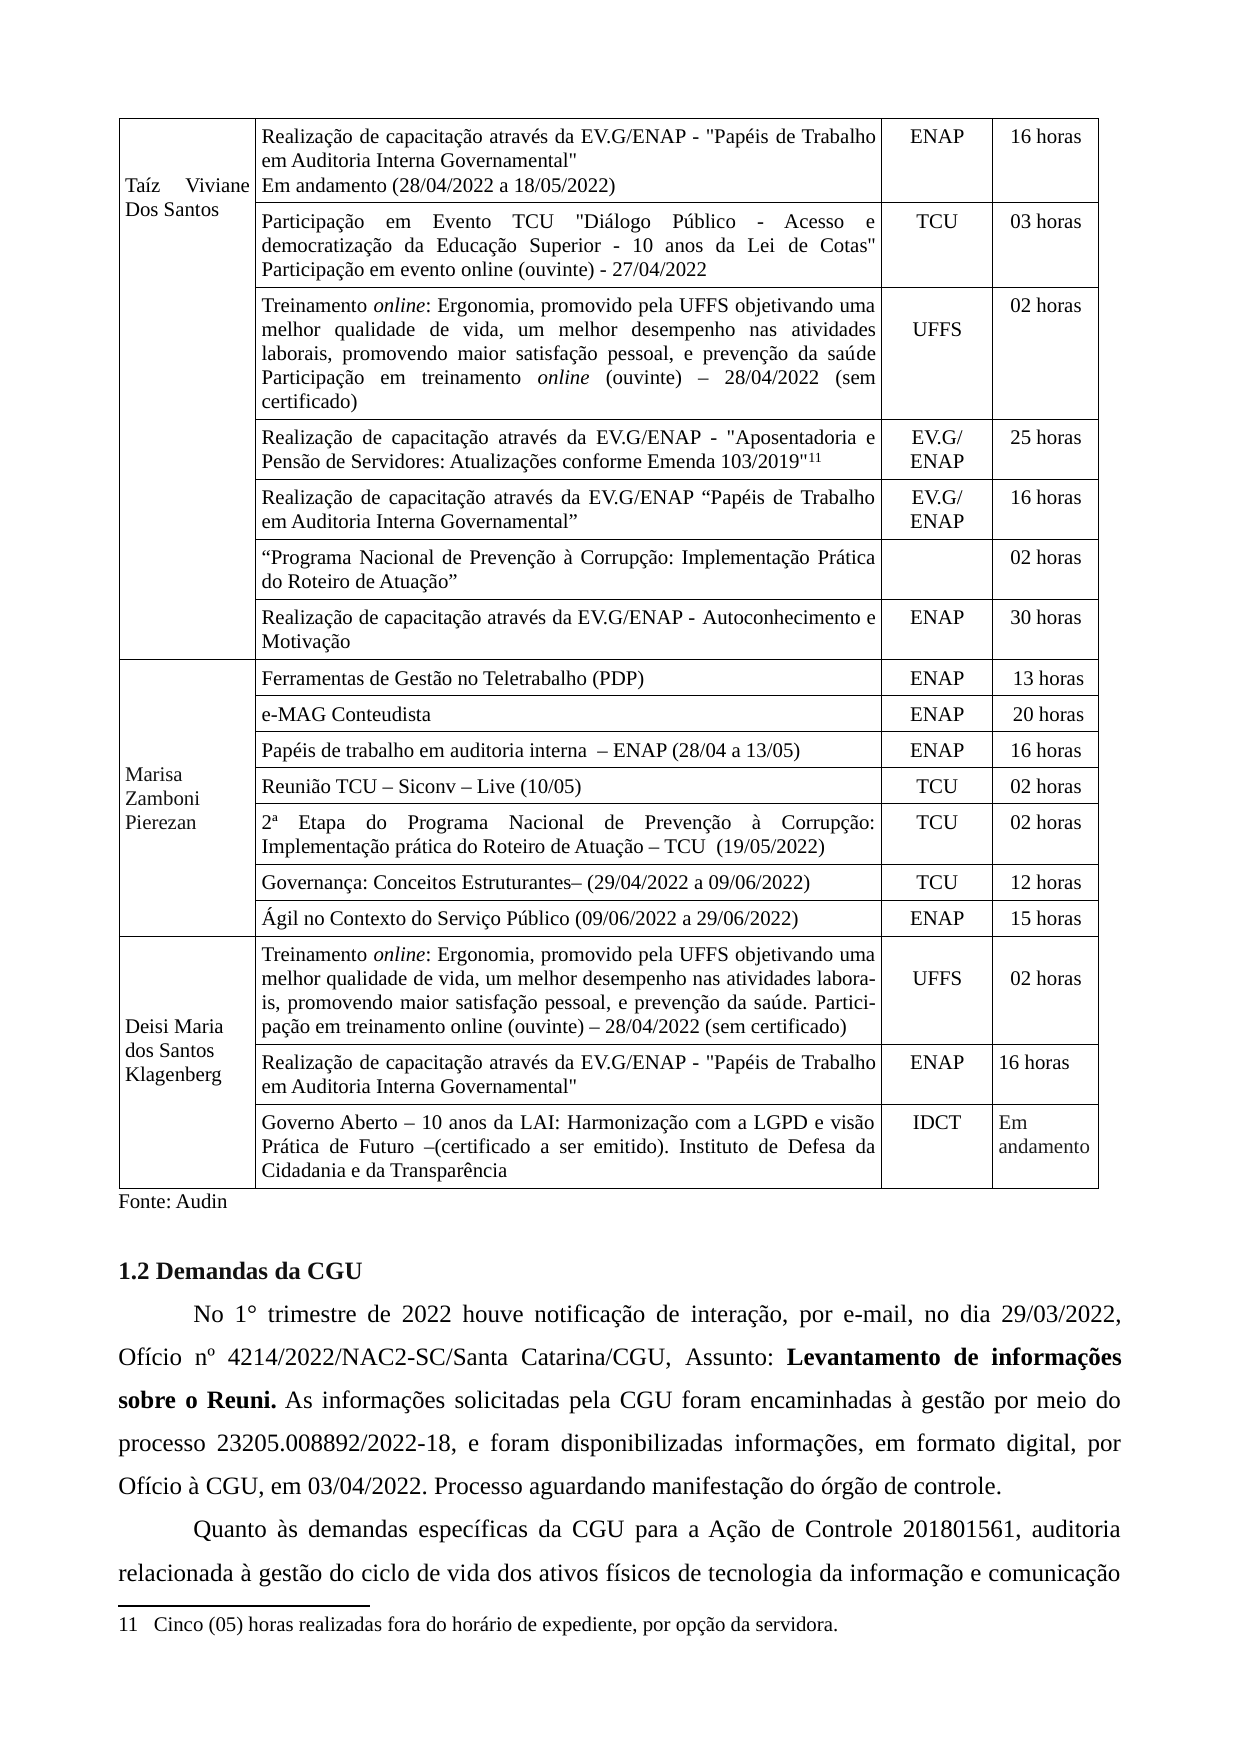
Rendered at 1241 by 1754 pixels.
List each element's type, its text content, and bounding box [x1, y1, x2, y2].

table_cell ENAP [882, 901, 992, 936]
table_cell ENAP [882, 600, 992, 659]
table_cell “Programa Nacional de Prevenção à Corrupção: Implementação Prática do Roteiro de Atuação” [256, 540, 881, 599]
table_cell Treinamento online: Ergonomia, promovido pela UFFS objetivando uma melhor qualidade de vida, um melhor desempenho nas atividades laborais, promovendo maior satisfação pessoal, e prevenção da saúde Participação em treinamento online (ouvinte) – 28/04/2022 (sem certificado) [256, 288, 881, 419]
table_cell 02 horas [993, 768, 1098, 803]
table_cell 13 horas [993, 660, 1098, 695]
table_cell 16 horas [993, 119, 1098, 202]
table_cell TCU [882, 865, 992, 899]
table_cell 20 horas [993, 696, 1098, 731]
table_cell ENAP [882, 1045, 992, 1104]
table_cell 30 horas [993, 600, 1098, 659]
table_cell Realização de capacitação através da EV.G/ENAP “Papéis de Trabalho em Auditoria Interna Governamental” [256, 480, 881, 539]
table_cell TCU [882, 203, 992, 286]
text No 1° trimestre de 2022 houve notificação de interação, por e-mail, no dia 29/03/2022, Ofício nº 4214/2022/NAC2-SC/Santa Catarina/CGU, Assunto: Levantamento de informações sobre o Reuni. As informações solicitadas pela CGU foram encaminhadas à gestão por meio do processo 23205.008892/2022-18, e foram disponibilizadas informações, em formato digital, por Ofício à CGU, em 03/04/2022. Processo aguardando manifestação do órgão de controle. [118, 1299, 1122, 1500]
text 1.2 Demandas da CGU [118, 1256, 1122, 1284]
table_cell 15 horas [993, 901, 1098, 936]
table_cell 02 horas [993, 288, 1098, 419]
table_cell 02 horas [993, 937, 1098, 1044]
table_cell EV.G/ENAP [882, 420, 992, 479]
text Fonte: Audin [118, 1188, 1122, 1213]
table_cell 16 horas [993, 480, 1098, 539]
table_cell Governança: Conceitos Estruturantes– (29/04/2022 a 09/06/2022) [256, 865, 881, 899]
table_cell 12 horas [993, 865, 1098, 899]
table_cell 02 horas [993, 804, 1098, 863]
table_cell Realização de capacitação através da EV.G/ENAP - "Papéis de Trabalho em Auditoria Interna Governamental" [256, 1045, 881, 1104]
table_cell Realização de capacitação através da EV.G/ENAP - "Papéis de Trabalho em Auditoria Interna Governamental" Em andamento (28/04/2022 a 18/05/2022) [256, 119, 881, 202]
table_cell 16 horas [993, 732, 1098, 767]
table_cell UFFS [882, 937, 992, 1044]
table_cell Reunião TCU – Siconv – Live (10/05) [256, 768, 881, 803]
table_cell [882, 540, 992, 599]
table_cell 16 horas [993, 1045, 1098, 1104]
table_cell ENAP [882, 660, 992, 695]
table_cell ENAP [882, 732, 992, 767]
table_cell Participação em Evento TCU "Diálogo Público - Acesso e democratização da Educação Superior - 10 anos da Lei de Cotas" Participação em evento online (ouvinte) - 27/04/2022 [256, 203, 881, 286]
table_cell Ferramentas de Gestão no Teletrabalho (PDP) [256, 660, 881, 695]
table_cell Deisi Maria dos Santos Klagenberg [120, 937, 255, 1188]
table_cell Treinamento online: Ergonomia, promovido pela UFFS objetivando uma melhor qualidade de vida, um melhor desempenho nas atividades labora- is, promovendo maior satisfação pessoal, e prevenção da saúde. Partici- pação em treinamento online (ouvinte) – 28/04/2022 (sem certificado) [256, 937, 881, 1044]
table_cell 25 horas [993, 420, 1098, 479]
table_cell Ágil no Contexto do Serviço Público​ (09/06/2022 a 29/06/2022) [256, 901, 881, 936]
table_cell Realização de capacitação através da EV.G/ENAP - "Aposentadoria e Pensão de Servidores: Atualizações conforme Emenda 103/2019" [256, 420, 881, 479]
table_cell Em andamento [993, 1105, 1098, 1188]
table_cell Marisa Zamboni Pierezan [120, 660, 255, 936]
table_cell ENAP [882, 119, 992, 202]
table_cell e-MAG Conteudista [256, 696, 881, 731]
table_cell EV.G/ENAP [882, 480, 992, 539]
table_cell Papéis de trabalho em auditoria interna – ENAP (28/04 a 13/05) [256, 732, 881, 767]
table_cell 02 horas [993, 540, 1098, 599]
table_cell TCU [882, 804, 992, 863]
table_cell ENAP [882, 696, 992, 731]
table_cell 2ª Etapa do Programa Nacional de Prevenção à Corrupção: Implementação prática do Roteiro de Atuação – TCU (19/05/2022) [256, 804, 881, 863]
table_cell TCU [882, 768, 992, 803]
table_cell IDCT [882, 1105, 992, 1188]
table_cell Realização de capacitação através da EV.G/ENAP - Autoconhecimento e Motivação [256, 600, 881, 659]
table_cell UFFS [882, 288, 992, 419]
text Quanto às demandas específicas da CGU para a Ação de Controle 201801561, auditoria relacionada à gestão do ciclo de vida dos ativos físicos de tecnologia da informação e comunicação [118, 1514, 1122, 1586]
table_cell 03 horas [993, 203, 1098, 286]
table_cell Governo Aberto – 10 anos da LAI: Harmonização com a LGPD e visão Prática de Futuro –(certificado a ser emitido). Instituto de Defesa da Cidadania e da Transparência [256, 1105, 881, 1188]
